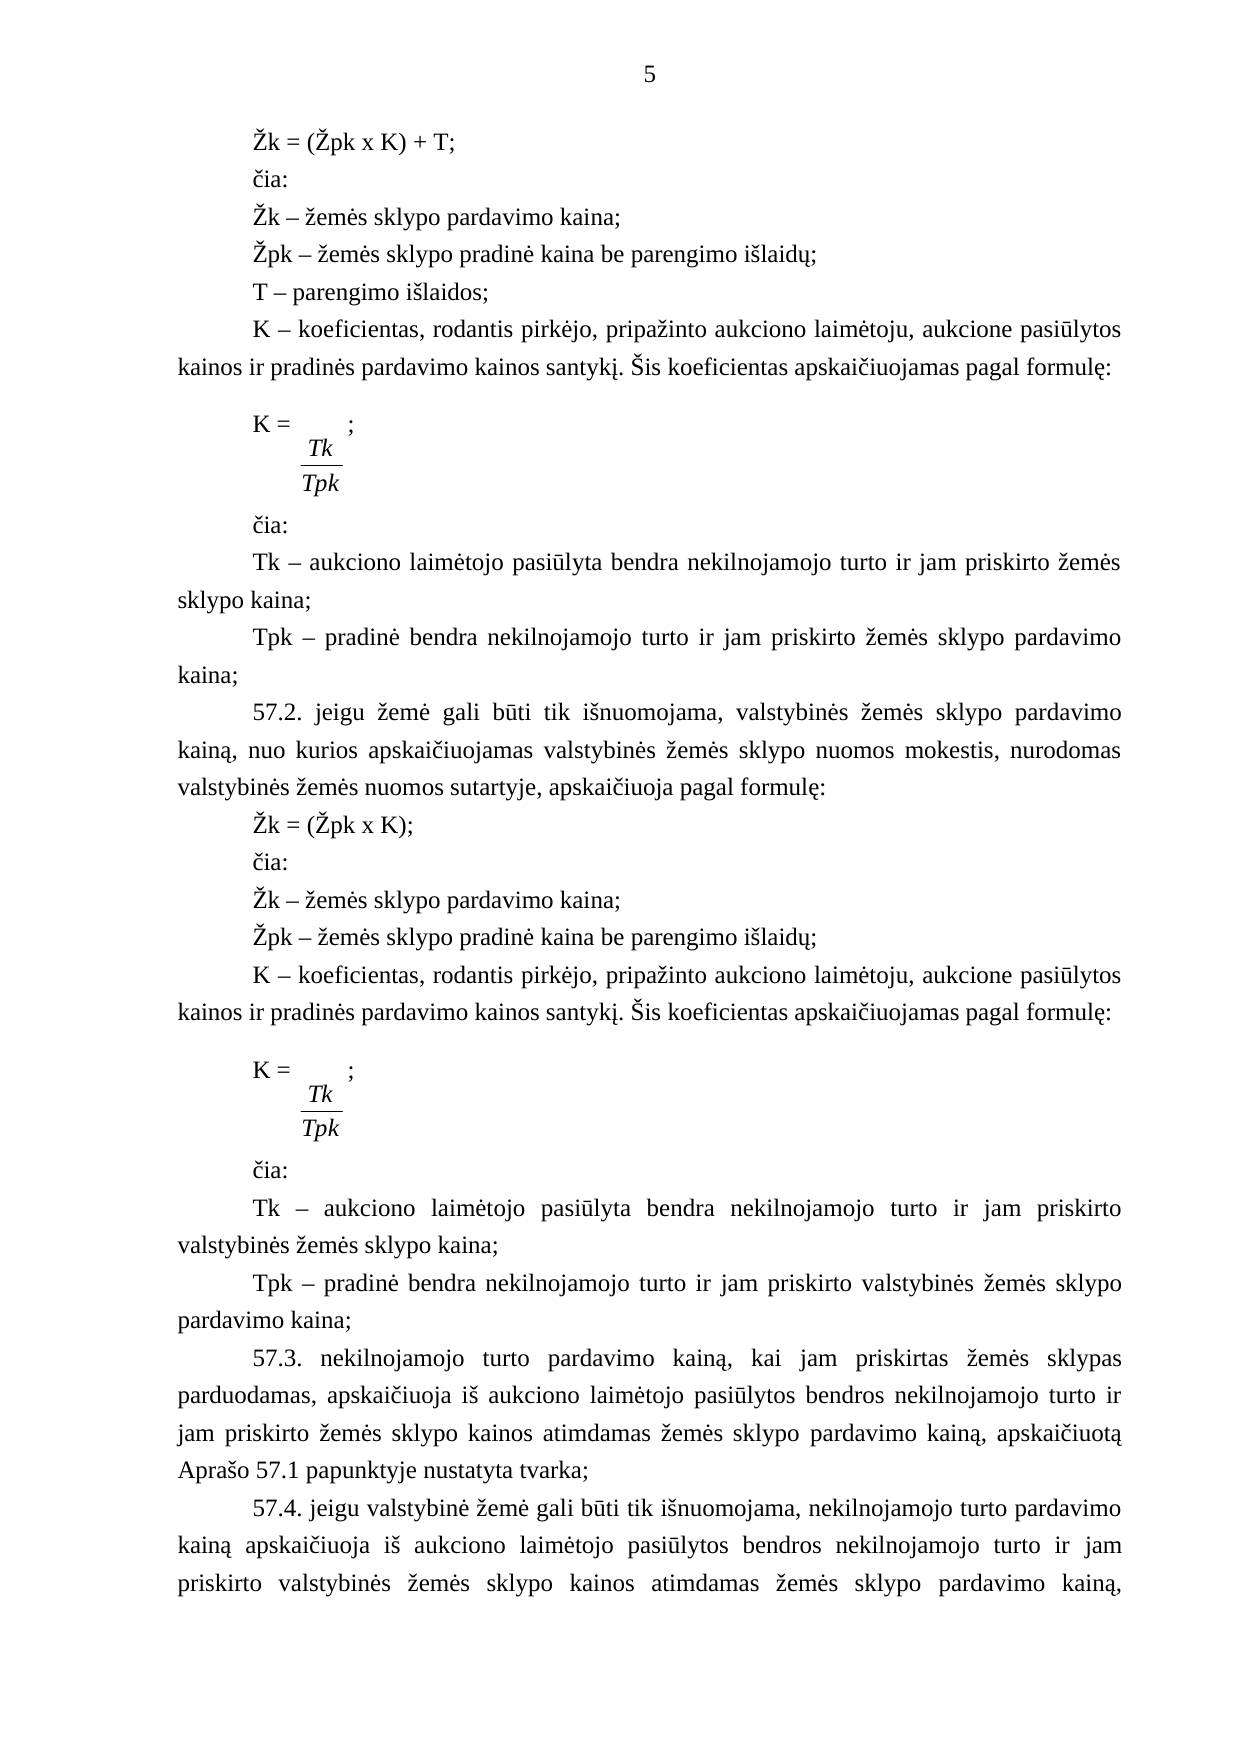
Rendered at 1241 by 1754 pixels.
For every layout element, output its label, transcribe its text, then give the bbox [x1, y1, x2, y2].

text K = ; [177, 409, 1122, 501]
text Tk – aukciono laimėtojo pasiūlyta bendra nekilnojamojo turto ir jam priskirto žemės sklypo kaina; [177, 538, 1122, 613]
text Tpk – pradinė bendra nekilnojamojo turto ir jam priskirto valstybinės žemės sklypo pardavimo kaina; [177, 1259, 1122, 1334]
text čia: [177, 501, 1122, 538]
text T – parengimo išlaidos; [177, 268, 1122, 306]
text K – koeficientas, rodantis pirkėjo, pripažinto aukciono laimėtoju, aukcione pasiūlytos kainos ir pradinės pardavimo kainos santykį. Šis koeficientas apskaičiuojamas pagal formulę: [177, 951, 1122, 1026]
text Žk = (Žpk x K); [177, 801, 1122, 838]
text čia: [177, 838, 1122, 876]
text Tpk – pradinė bendra nekilnojamojo turto ir jam priskirto žemės sklypo pardavimo kaina; [177, 613, 1122, 688]
text Žpk – žemės sklypo pradinė kaina be parengimo išlaidų; [177, 913, 1122, 951]
text 57.2. jeigu žemė gali būti tik išnuomojama, valstybinės žemės sklypo pardavimo kainą, nuo kurios apskaičiuojamas valstybinės žemės sklypo nuomos mokestis, nurodomas valstybinės žemės nuomos sutartyje, apskaičiuoja pagal formulę: [177, 688, 1122, 801]
text 57.3. nekilnojamojo turto pardavimo kainą, kai jam priskirtas žemės sklypas parduodamas, apskaičiuoja iš aukciono laimėtojo pasiūlytos bendros nekilnojamojo turto ir jam priskirto žemės sklypo kainos atimdamas žemės sklypo pardavimo kainą, apskaičiuotą Aprašo 57.1 papunktyje nustatyta tvarka; [177, 1334, 1122, 1484]
text Žk – žemės sklypo pardavimo kaina; [177, 193, 1122, 231]
text Žk – žemės sklypo pardavimo kaina; [177, 876, 1122, 913]
text čia: [177, 1146, 1122, 1184]
text 57.4. jeigu valstybinė žemė gali būti tik išnuomojama, nekilnojamojo turto pardavimo kainą apskaičiuoja iš aukciono laimėtojo pasiūlytos bendros nekilnojamojo turto ir jam priskirto valstybinės žemės sklypo kainos atimdamas žemės sklypo pardavimo kainą, [177, 1484, 1122, 1596]
text K = ; [177, 1055, 1122, 1146]
text čia: [177, 156, 1122, 193]
text K – koeficientas, rodantis pirkėjo, pripažinto aukciono laimėtoju, aukcione pasiūlytos kainos ir pradinės pardavimo kainos santykį. Šis koeficientas apskaičiuojamas pagal formulę: [177, 306, 1122, 381]
text Žpk – žemės sklypo pradinė kaina be parengimo išlaidų; [177, 231, 1122, 268]
text Žk = (Žpk x K) + T; [177, 118, 1122, 156]
text Tk – aukciono laimėtojo pasiūlyta bendra nekilnojamojo turto ir jam priskirto valstybinės žemės sklypo kaina; [177, 1184, 1122, 1259]
